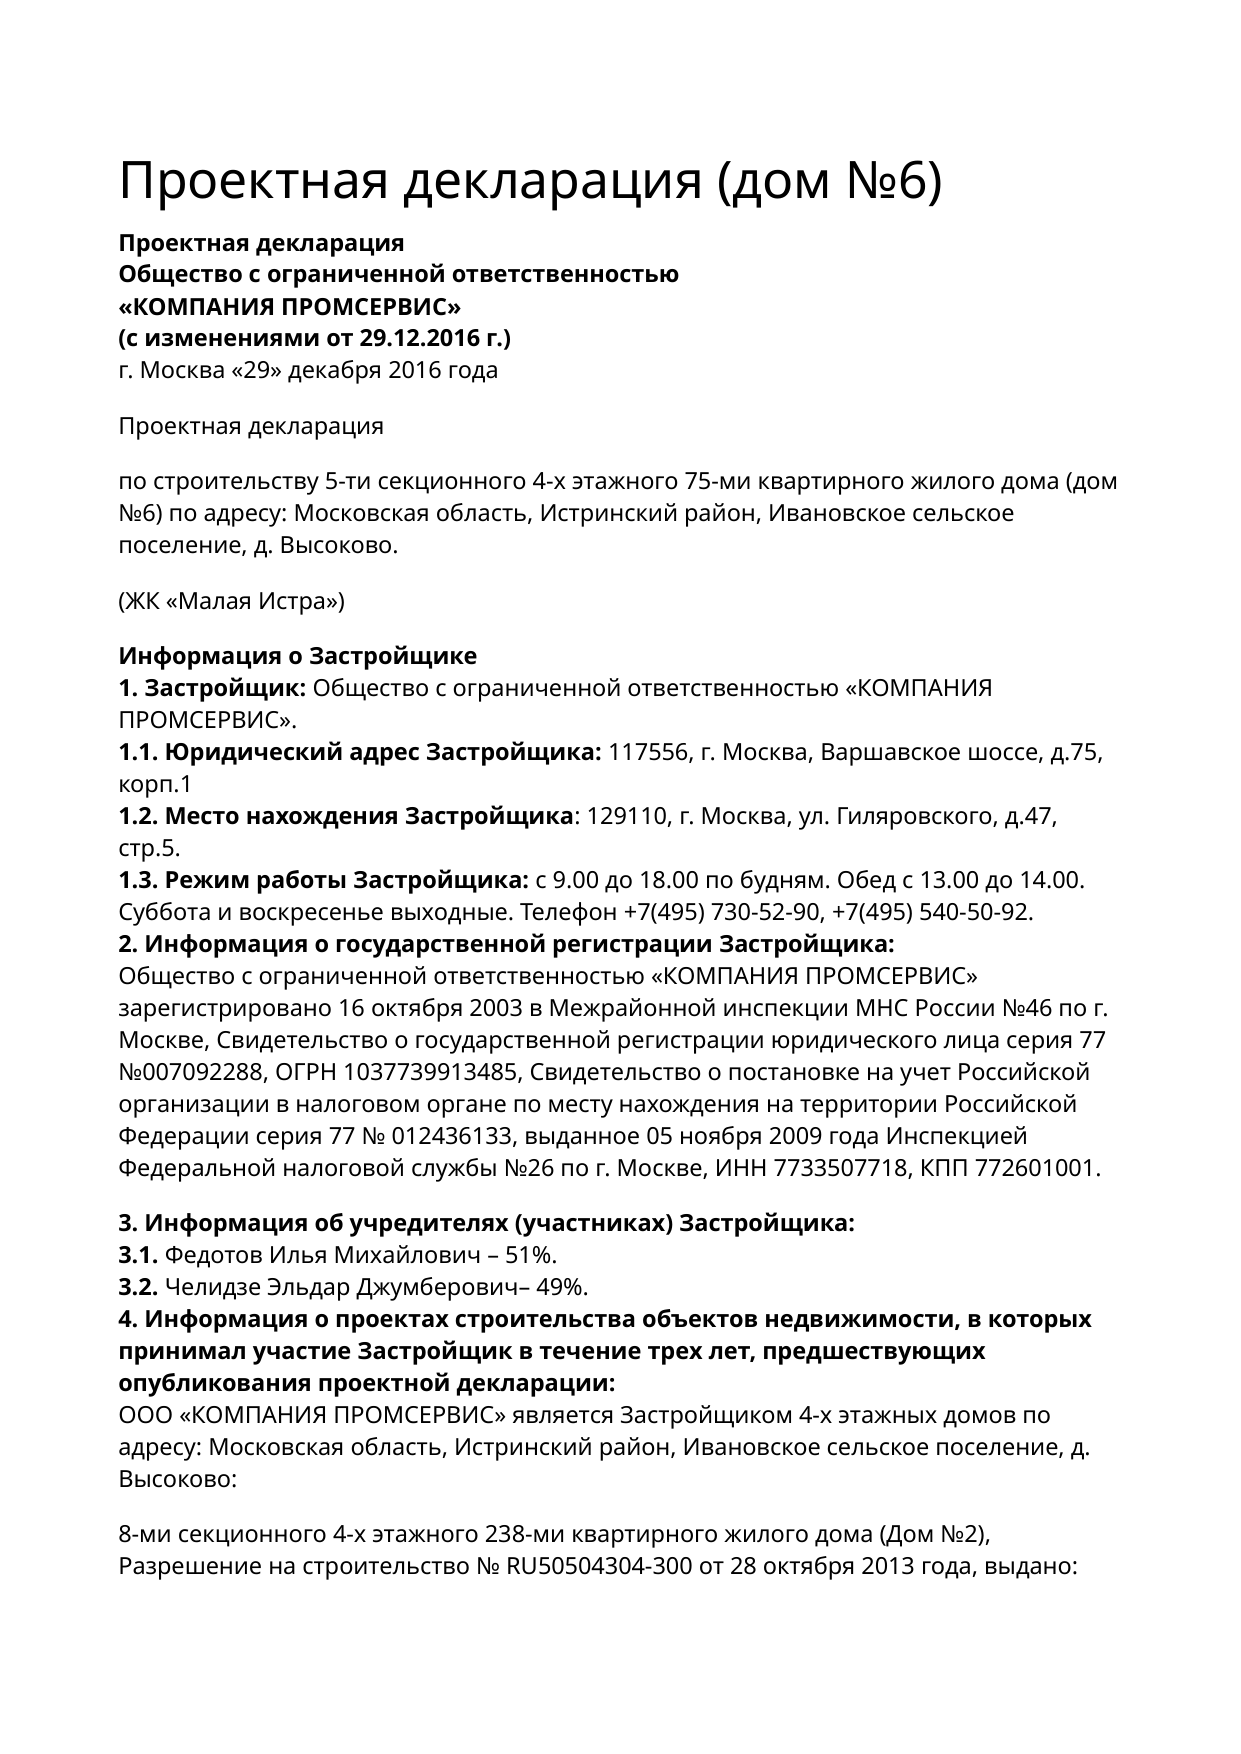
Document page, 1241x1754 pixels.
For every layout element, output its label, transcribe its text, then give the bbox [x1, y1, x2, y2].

text Проектная декларация [118, 226, 1122, 258]
text Проектная декларация [118, 409, 1122, 441]
text 3.1. Федотов Илья Михайлович – 51%. [118, 1238, 1122, 1270]
text «КОМПАНИЯ ПРОМСЕРВИС» [118, 290, 1122, 322]
text Информация о Застройщике [118, 639, 1122, 671]
text 3. Информация об учредителях (участниках) Застройщика: [118, 1206, 1122, 1238]
text ООО «КОМПАНИЯ ПРОМСЕРВИС» является Застройщиком 4-х этажных домов по адресу: Московская область, Истринский район, Ивановское сельское поселение, д. Высоково: [118, 1398, 1122, 1494]
text г. Москва «29» декабря 2016 года [118, 354, 1122, 386]
text 1.3. Режим работы Застройщика: с 9.00 до 18.00 по будням. Обед с 13.00 до 14.00. Суббота и воскресенье выходные. Телефон +7(495) 730-52-90, +7(495) 540-50-92. [118, 863, 1122, 927]
text Общество с ограниченной ответственностью «КОМПАНИЯ ПРОМСЕРВИС» зарегистрировано 16 октября 2003 в Межрайонной инспекции МНС России №46 по г. Москве, Свидетельство о государственной регистрации юридического лица серия 77 №007092288, ОГРН 1037739913485, Свидетельство о постановке на учет Российской организации в налоговом органе по месту нахождения на территории Российской Федерации серия 77 № 012436133, выданное 05 ноября 2009 года Инспекцией Федеральной налоговой службы №26 по г. Москве, ИНН 7733507718, КПП 772601001. [118, 959, 1122, 1183]
text (ЖК «Малая Истра») [118, 584, 1122, 616]
text по строительству 5-ти секционного 4-х этажного 75-ми квартирного жилого дома (дом №6) по адресу: Московская область, Истринский район, Ивановское сельское поселение, д. Высоково. [118, 464, 1122, 561]
subtitle Проектная декларация (дом №6) [118, 143, 1122, 213]
text Общество с ограниченной ответственностью [118, 258, 1122, 290]
text 1.2. Место нахождения Застройщика: 129110, г. Москва, ул. Гиляровского, д.47, стр.5. [118, 799, 1122, 863]
text 4. Информация о проектах строительства объектов недвижимости, в которых принимал участие Застройщик в течение трех лет, предшествующих опубликования проектной декларации: [118, 1302, 1122, 1398]
text 2. Информация о государственной регистрации Застройщика: [118, 927, 1122, 959]
text 8-ми секционного 4-х этажного 238-ми квартирного жилого дома (Дом №2), Разрешение на строительство № RU50504304-300 от 28 октября 2013 года, выдано: [118, 1518, 1122, 1582]
text (с изменениями от 29.12.2016 г.) [118, 322, 1122, 354]
text 1.1. Юридический адрес Застройщика: 117556, г. Москва, Варшавское шоссе, д.75, корп.1 [118, 735, 1122, 799]
text 1. Застройщик: Общество с ограниченной ответственностью «КОМПАНИЯ ПРОМСЕРВИС». [118, 671, 1122, 735]
text 3.2. Челидзе Эльдар Джумберович– 49%. [118, 1270, 1122, 1302]
